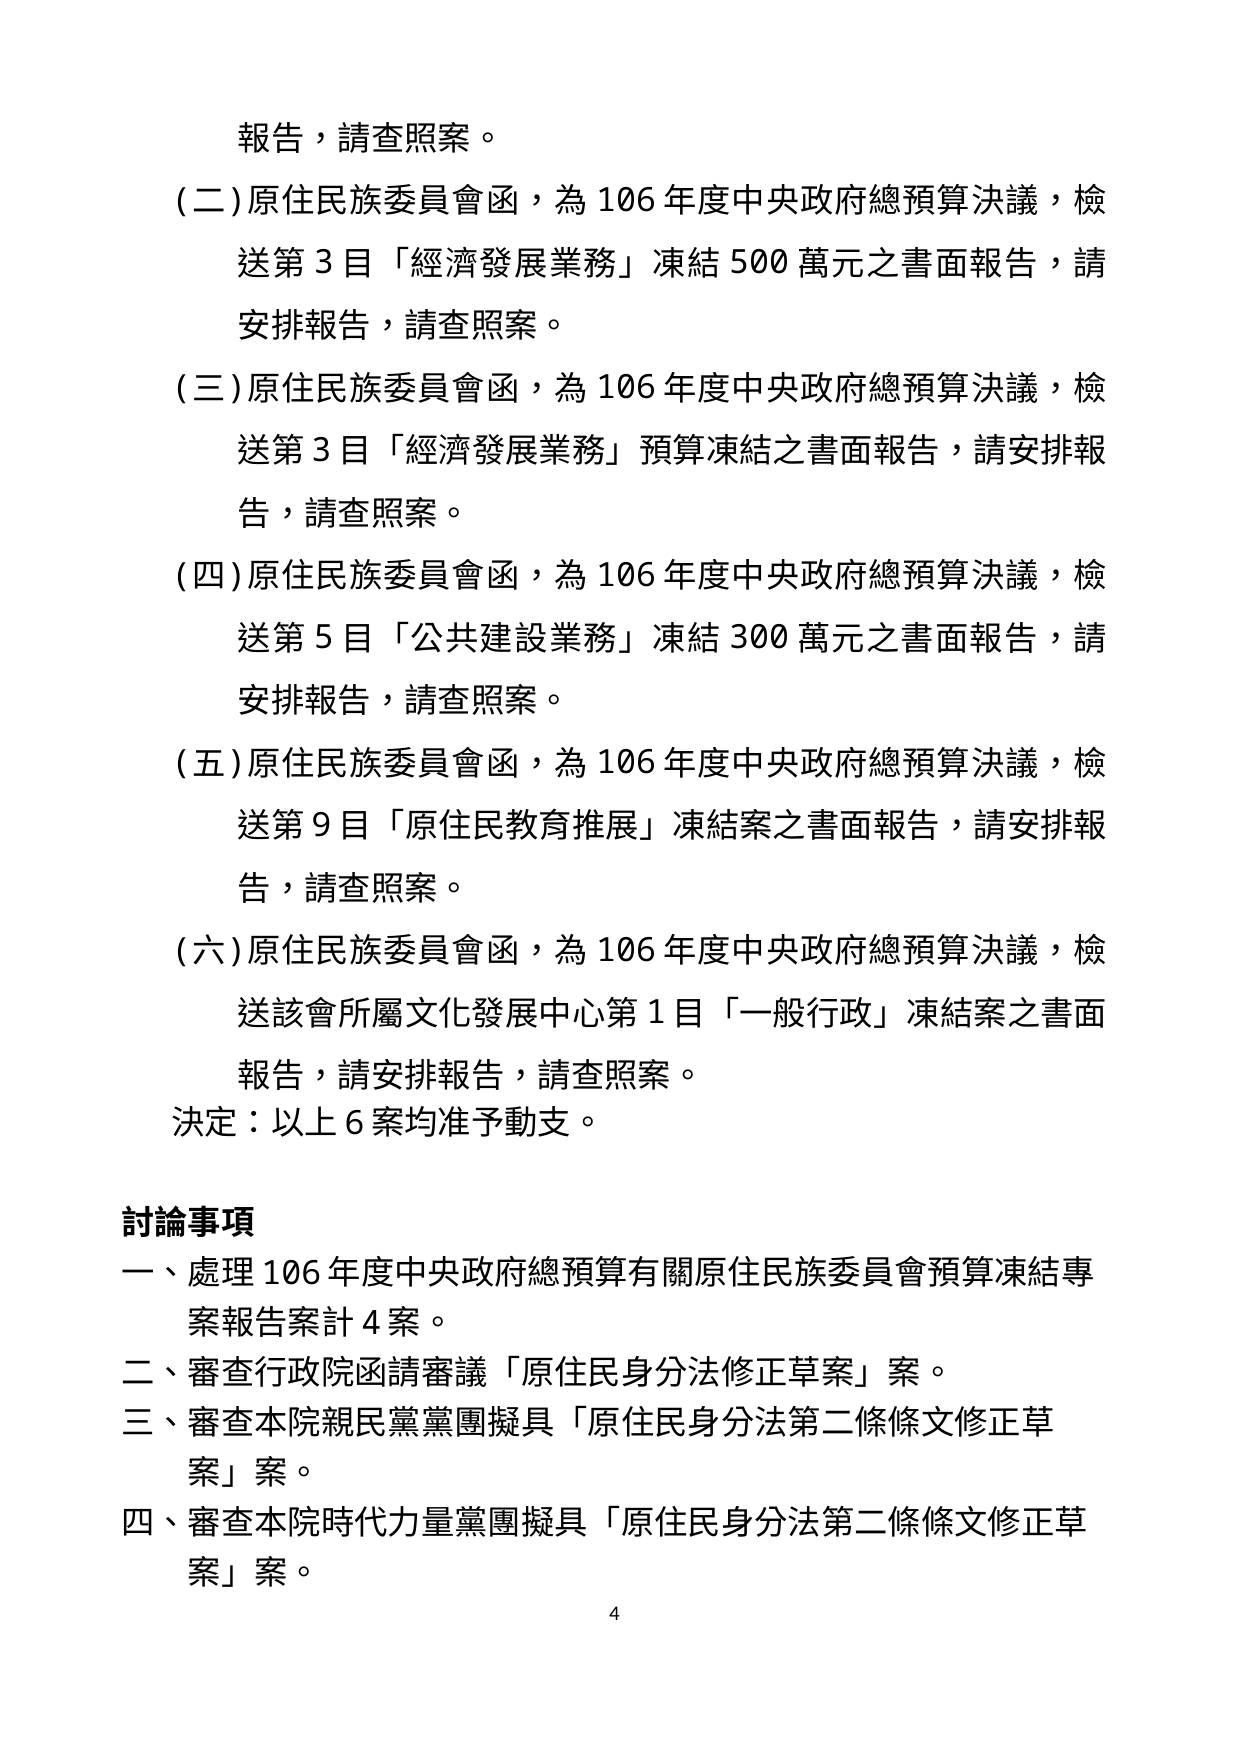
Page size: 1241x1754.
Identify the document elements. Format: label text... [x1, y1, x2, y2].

text (六)原住民族委員會函，為106年度中央政府總預算決議，檢送該會所屬文化發展中心第1目「一般行政」凍結案之書面報告，請安排報告，請查照案。 [171, 907, 1107, 1094]
text (三)原住民族委員會函，為106年度中央政府總預算決議，檢送第3目「經濟發展業務」預算凍結之書面報告，請安排報告，請查照案。 [171, 344, 1107, 532]
text 討論事項 [121, 1194, 1107, 1244]
text 四、審查本院時代力量黨團擬具「原住民身分法第二條條文修正草案」案。 [121, 1494, 1107, 1594]
text (四)原住民族委員會函，為106年度中央政府總預算決議，檢送第5目「公共建設業務」凍結300萬元之書面報告，請安排報告，請查照案。 [171, 532, 1107, 719]
text 二、審查行政院函請審議「原住民身分法修正草案」案。 [121, 1344, 1107, 1394]
text 決定：以上6案均准予動支。 [171, 1094, 1107, 1144]
text (二)原住民族委員會函，為106年度中央政府總預算決議，檢送第3目「經濟發展業務」凍結500萬元之書面報告，請安排報告，請查照案。 [171, 157, 1107, 344]
text 一、處理106年度中央政府總預算有關原住民族委員會預算凍結專案報告案計4案。 [121, 1244, 1107, 1344]
text (五)原住民族委員會函，為106年度中央政府總預算決議，檢送第9目「原住民教育推展」凍結案之書面報告，請安排報告，請查照案。 [171, 719, 1107, 907]
text 報告，請查照案。 [171, 94, 1107, 157]
text 三、審查本院親民黨黨團擬具「原住民身分法第二條條文修正草案」案。 [121, 1394, 1107, 1494]
